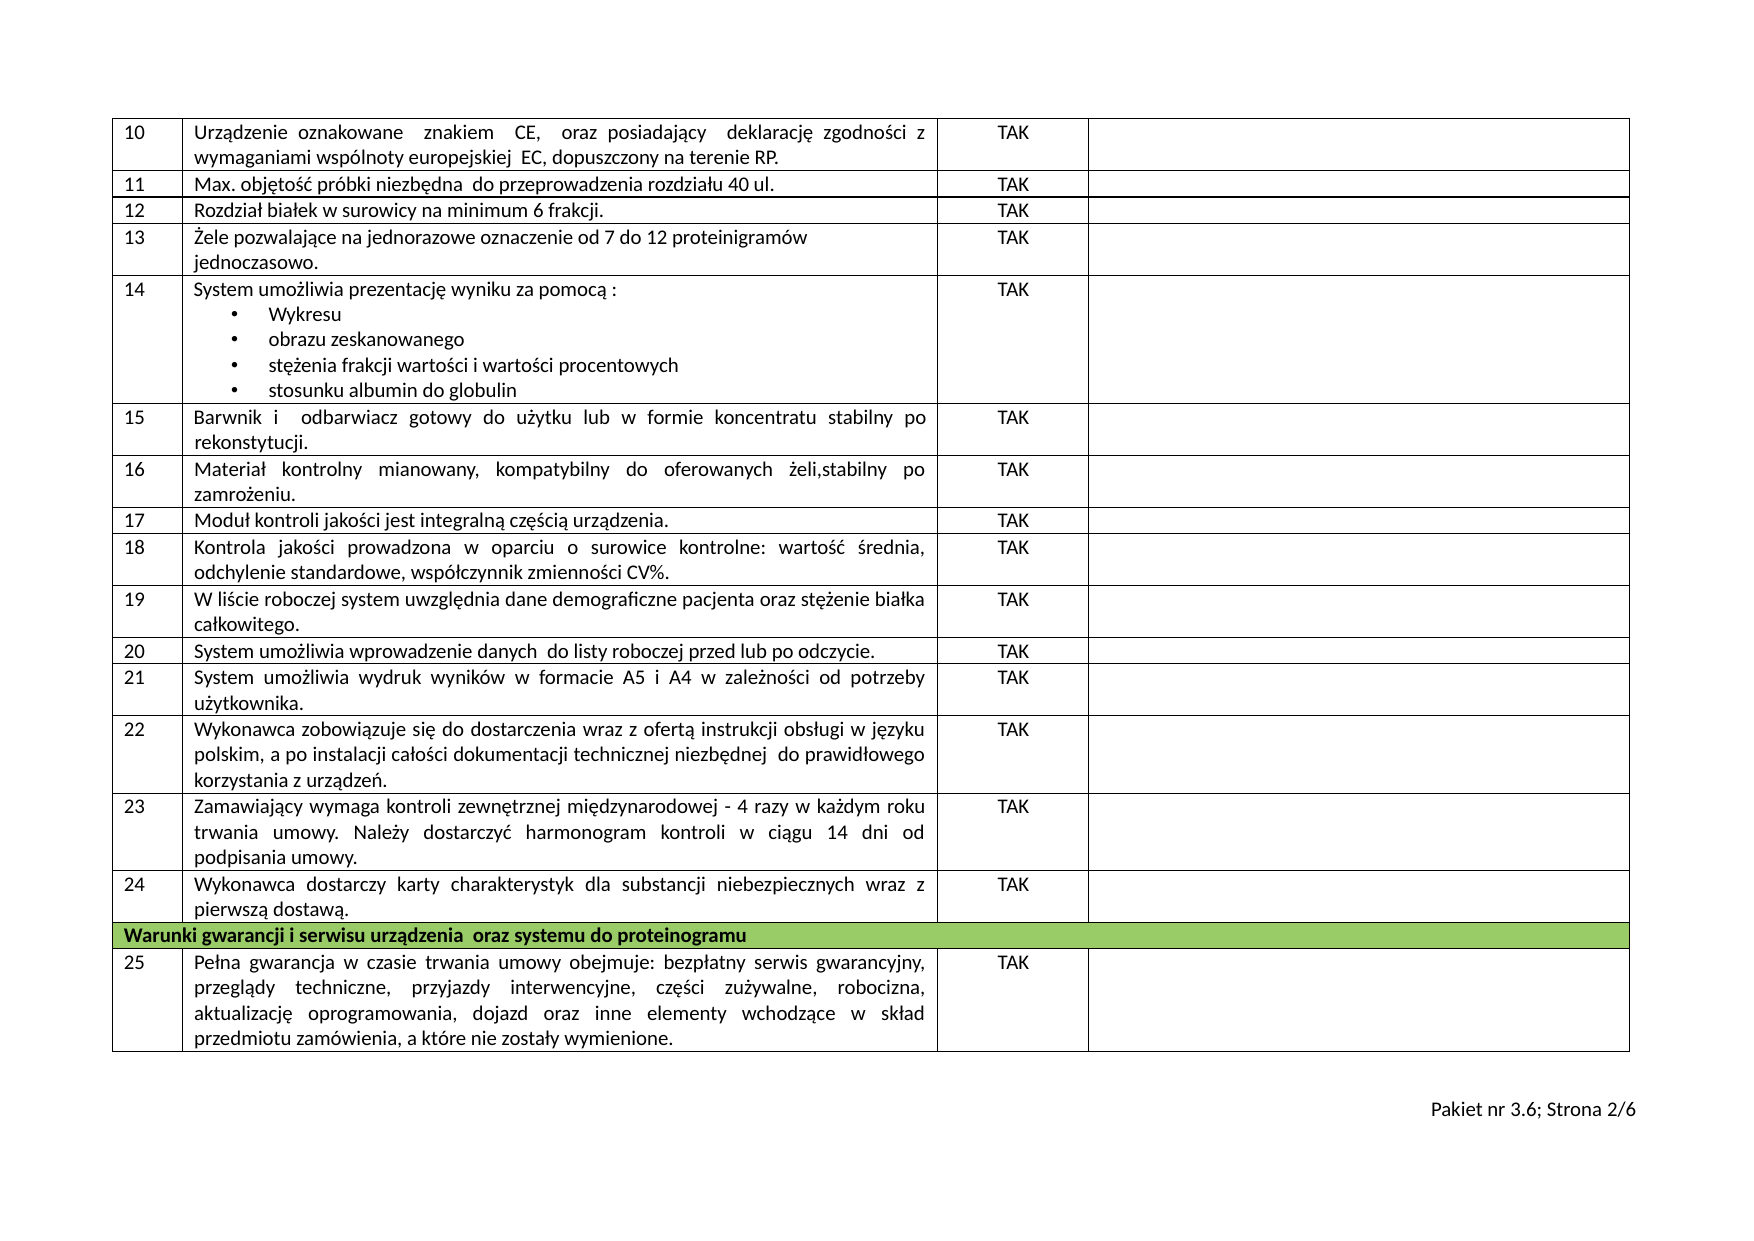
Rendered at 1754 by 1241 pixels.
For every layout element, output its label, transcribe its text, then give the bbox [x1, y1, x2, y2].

table_cell Max. objętość próbki niezbędna do przeprowadzenia rozdziału 40 ul. [183, 171, 937, 196]
table_cell 18 [113, 534, 182, 585]
table_cell TAK [938, 534, 1088, 585]
table_cell Warunki gwarancji i serwisu urządzenia oraz systemu do proteinogramu [113, 923, 1629, 948]
table_cell 24 [113, 871, 182, 922]
table_cell TAK [938, 456, 1088, 507]
table_cell [1089, 508, 1629, 533]
table_cell TAK [938, 871, 1088, 922]
table_cell TAK [938, 119, 1088, 170]
table_cell 21 [113, 664, 182, 715]
table_cell Urządzenie oznakowane znakiem CE, oraz posiadający deklarację zgodności z wymaganiami wspólnoty europejskiej EC, dopuszczony na terenie RP. [183, 119, 937, 170]
table_cell [1089, 198, 1629, 223]
table_cell TAK [938, 198, 1088, 223]
table_cell System umożliwia wprowadzenie danych do listy roboczej przed lub po odczycie. [183, 638, 937, 663]
table_cell 17 [113, 508, 182, 533]
table_cell [1089, 716, 1629, 792]
table_cell TAK [938, 794, 1088, 870]
table_cell TAK [938, 638, 1088, 663]
table_cell 10 [113, 119, 182, 170]
table_cell System umożliwia wydruk wyników w formacie A5 i A4 w zależności od potrzeby użytkownika. [183, 664, 937, 715]
table_cell TAK [938, 949, 1088, 1051]
table_cell 11 [113, 171, 182, 196]
table_cell Zamawiający wymaga kontroli zewnętrznej międzynarodowej - 4 razy w każdym roku trwania umowy. Należy dostarczyć harmonogram kontroli w ciągu 14 dni od podpisania umowy. [183, 794, 937, 870]
table_cell 13 [113, 224, 182, 275]
table_cell [1089, 871, 1629, 922]
table_cell TAK [938, 171, 1088, 196]
table_cell 16 [113, 456, 182, 507]
table_cell [1089, 638, 1629, 663]
table_cell Pełna gwarancja w czasie trwania umowy obejmuje: bezpłatny serwis gwarancyjny, przeglądy techniczne, przyjazdy interwencyjne, części zużywalne, robocizna, aktualizację oprogramowania, dojazd oraz inne elementy wchodzące w skład przedmiotu zamówienia, a które nie zostały wymienione. [183, 949, 937, 1051]
table_cell [1089, 949, 1629, 1051]
table_cell Barwnik i odbarwiacz gotowy do użytku lub w formie koncentratu stabilny po rekonstytucji. [183, 404, 937, 455]
table_cell 20 [113, 638, 182, 663]
table_cell TAK [938, 664, 1088, 715]
table_cell Wykonawca dostarczy karty charakterystyk dla substancji niebezpiecznych wraz z pierwszą dostawą. [183, 871, 937, 922]
table_cell 22 [113, 716, 182, 792]
table_cell 14 [113, 276, 182, 403]
table_cell TAK [938, 404, 1088, 455]
table_cell W liście roboczej system uwzględnia dane demograficzne pacjenta oraz stężenie białka całkowitego. [183, 586, 937, 637]
table_cell [1089, 224, 1629, 275]
table_cell 23 [113, 794, 182, 870]
table_cell [1089, 664, 1629, 715]
table_cell TAK [938, 716, 1088, 792]
table_cell [1089, 276, 1629, 403]
table_cell Materiał kontrolny mianowany, kompatybilny do oferowanych żeli,stabilny po zamrożeniu. [183, 456, 937, 507]
table_cell 12 [113, 198, 182, 223]
table_cell 19 [113, 586, 182, 637]
table_cell [1089, 171, 1629, 196]
table_cell System umożliwia prezentację wyniku za pomocą : Wykresu obrazu zeskanowanego stężenia frakcji wartości i wartości procentowych stosunku albumin do globulin [183, 276, 937, 403]
table_cell Kontrola jakości prowadzona w oparciu o surowice kontrolne: wartość średnia, odchylenie standardowe, współczynnik zmienności CV%. [183, 534, 937, 585]
table_cell 15 [113, 404, 182, 455]
table_cell TAK [938, 586, 1088, 637]
table_cell [1089, 404, 1629, 455]
table_cell Rozdział białek w surowicy na minimum 6 frakcji. [183, 198, 937, 223]
table_cell [1089, 534, 1629, 585]
table_cell [1089, 119, 1629, 170]
table_cell Moduł kontroli jakości jest integralną częścią urządzenia. [183, 508, 937, 533]
table_cell TAK [938, 508, 1088, 533]
table_cell Wykonawca zobowiązuje się do dostarczenia wraz z ofertą instrukcji obsługi w języku polskim, a po instalacji całości dokumentacji technicznej niezbędnej do prawidłowego korzystania z urządzeń. [183, 716, 937, 792]
table_cell 25 [113, 949, 182, 1051]
table_cell [1089, 794, 1629, 870]
table_cell TAK [938, 276, 1088, 403]
table_cell [1089, 586, 1629, 637]
table_cell TAK [938, 224, 1088, 275]
table_cell [1089, 456, 1629, 507]
table_cell Żele pozwalające na jednorazowe oznaczenie od 7 do 12 proteinigramów jednoczasowo. [183, 224, 937, 275]
